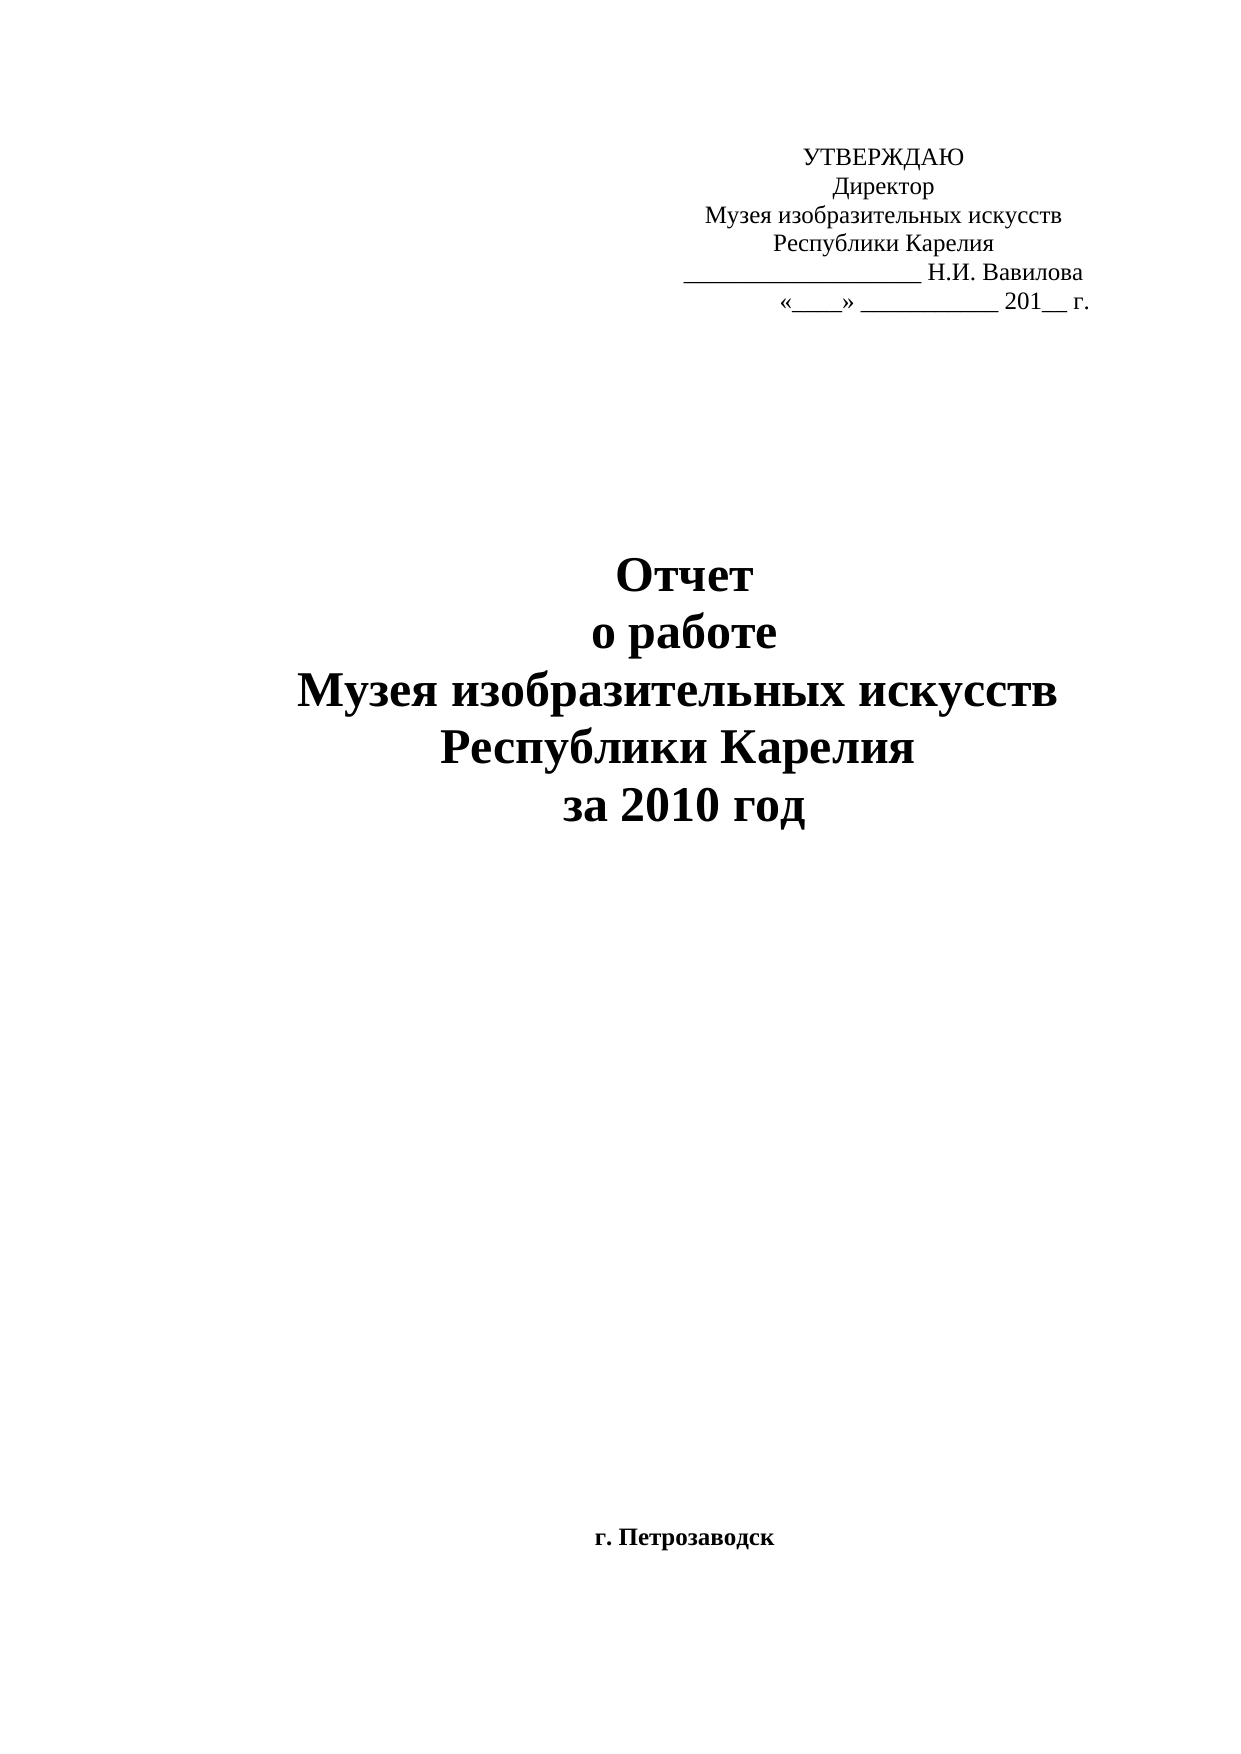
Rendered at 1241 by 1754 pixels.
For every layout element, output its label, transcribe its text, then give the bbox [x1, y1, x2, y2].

text г. Петрозаводск [206, 1522, 1162, 1551]
text Музея изобразительных искусств [206, 660, 1162, 717]
table_header [147, 142, 649, 315]
text о работе [206, 602, 1162, 660]
text Республики Карелия [206, 717, 1162, 775]
table_header УТВЕРЖДАЮ Директор Музея изобразительных искусств Республики Карелия ___________________ Н.И. Вавилова «____» ___________ 201__ г. [649, 142, 1117, 315]
text за 2010 год [206, 775, 1162, 832]
text Отчет [206, 545, 1162, 602]
